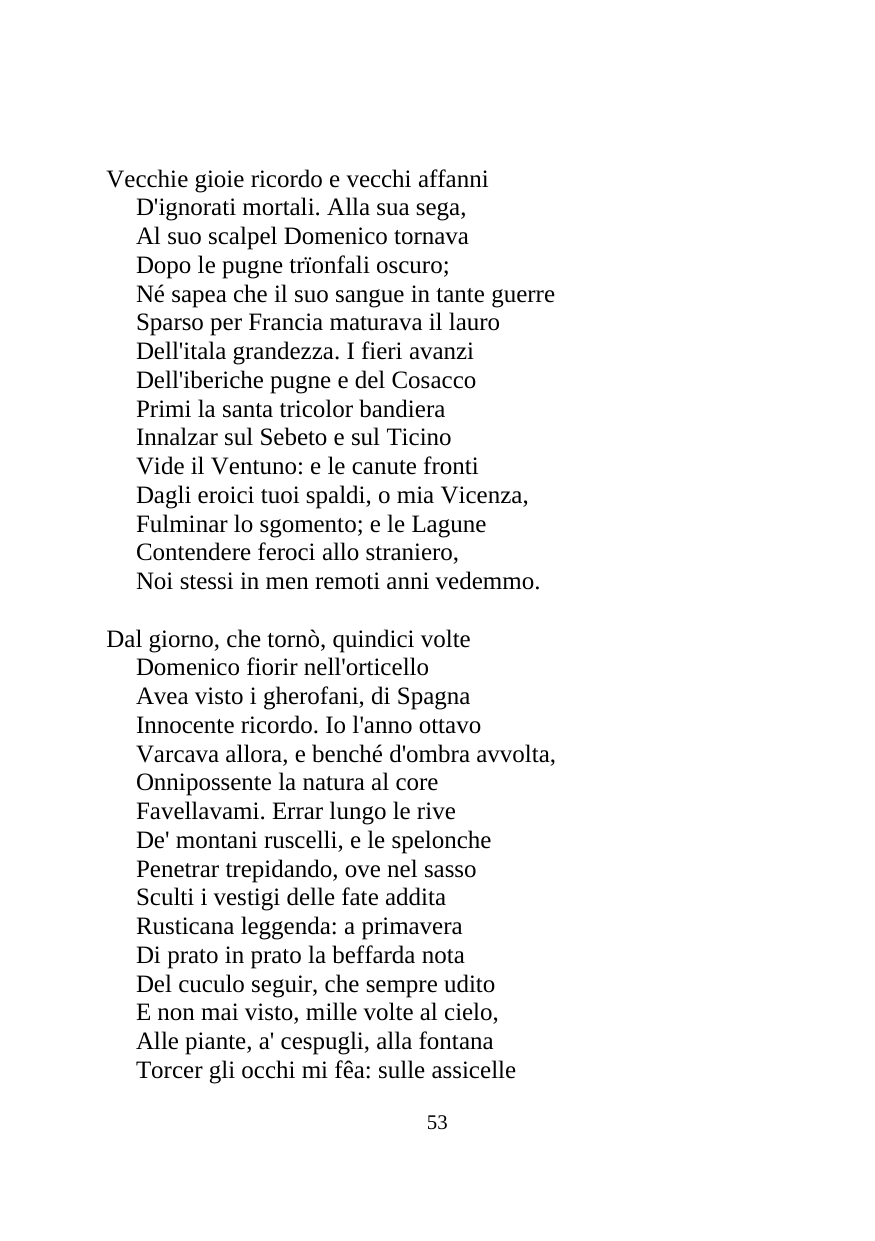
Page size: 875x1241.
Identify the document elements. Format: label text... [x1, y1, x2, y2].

text Fulminar lo sgomento; e le Lagune [106, 509, 768, 537]
text Sculti i vestigi delle fate addita [106, 882, 768, 911]
text Domenico fiorir nell'orticello [106, 652, 768, 681]
text Del cuculo seguir, che sempre udito [106, 969, 768, 997]
text Innalzar sul Sebeto e sul Ticino [106, 422, 768, 451]
text Dal giorno, che tornò, quindici volte [106, 624, 768, 652]
text Al suo scalpel Domenico tornava [106, 221, 768, 250]
text Innocente ricordo. Io l'anno ottavo [106, 710, 768, 739]
text Torcer gli occhi mi fêa: sulle assicelle [106, 1055, 768, 1084]
text Rusticana leggenda: a primavera [106, 911, 768, 940]
text Di prato in prato la beffarda nota [106, 940, 768, 969]
text Alle piante, a' cespugli, alla fontana [106, 1026, 768, 1055]
text Sparso per Francia maturava il lauro [106, 307, 768, 336]
text De' montani ruscelli, e le spelonche [106, 825, 768, 854]
text Né sapea che il suo sangue in tante guerre [106, 279, 768, 307]
text Onnipossente la natura al core [106, 767, 768, 796]
text Vide il Ventuno: e le canute fronti [106, 451, 768, 480]
text Vecchie gioie ricordo e vecchi affanni [106, 164, 768, 192]
text Primi la santa tricolor bandiera [106, 394, 768, 422]
text Noi stessi in men remoti anni vedemmo. [106, 566, 768, 595]
text Penetrar trepidando, ove nel sasso [106, 854, 768, 882]
text D'ignorati mortali. Alla sua sega, [106, 192, 768, 221]
text E non mai visto, mille volte al cielo, [106, 997, 768, 1026]
text Dagli eroici tuoi spaldi, o mia Vicenza, [106, 480, 768, 509]
text Varcava allora, e benché d'ombra avvolta, [106, 739, 768, 767]
text Dopo le pugne trïonfali oscuro; [106, 250, 768, 279]
text Dell'iberiche pugne e del Cosacco [106, 365, 768, 394]
text Contendere feroci allo straniero, [106, 537, 768, 566]
text Favellavami. Errar lungo le rive [106, 796, 768, 825]
text Dell'itala grandezza. I fieri avanzi [106, 336, 768, 365]
text Avea visto i gherofani, di Spagna [106, 681, 768, 710]
